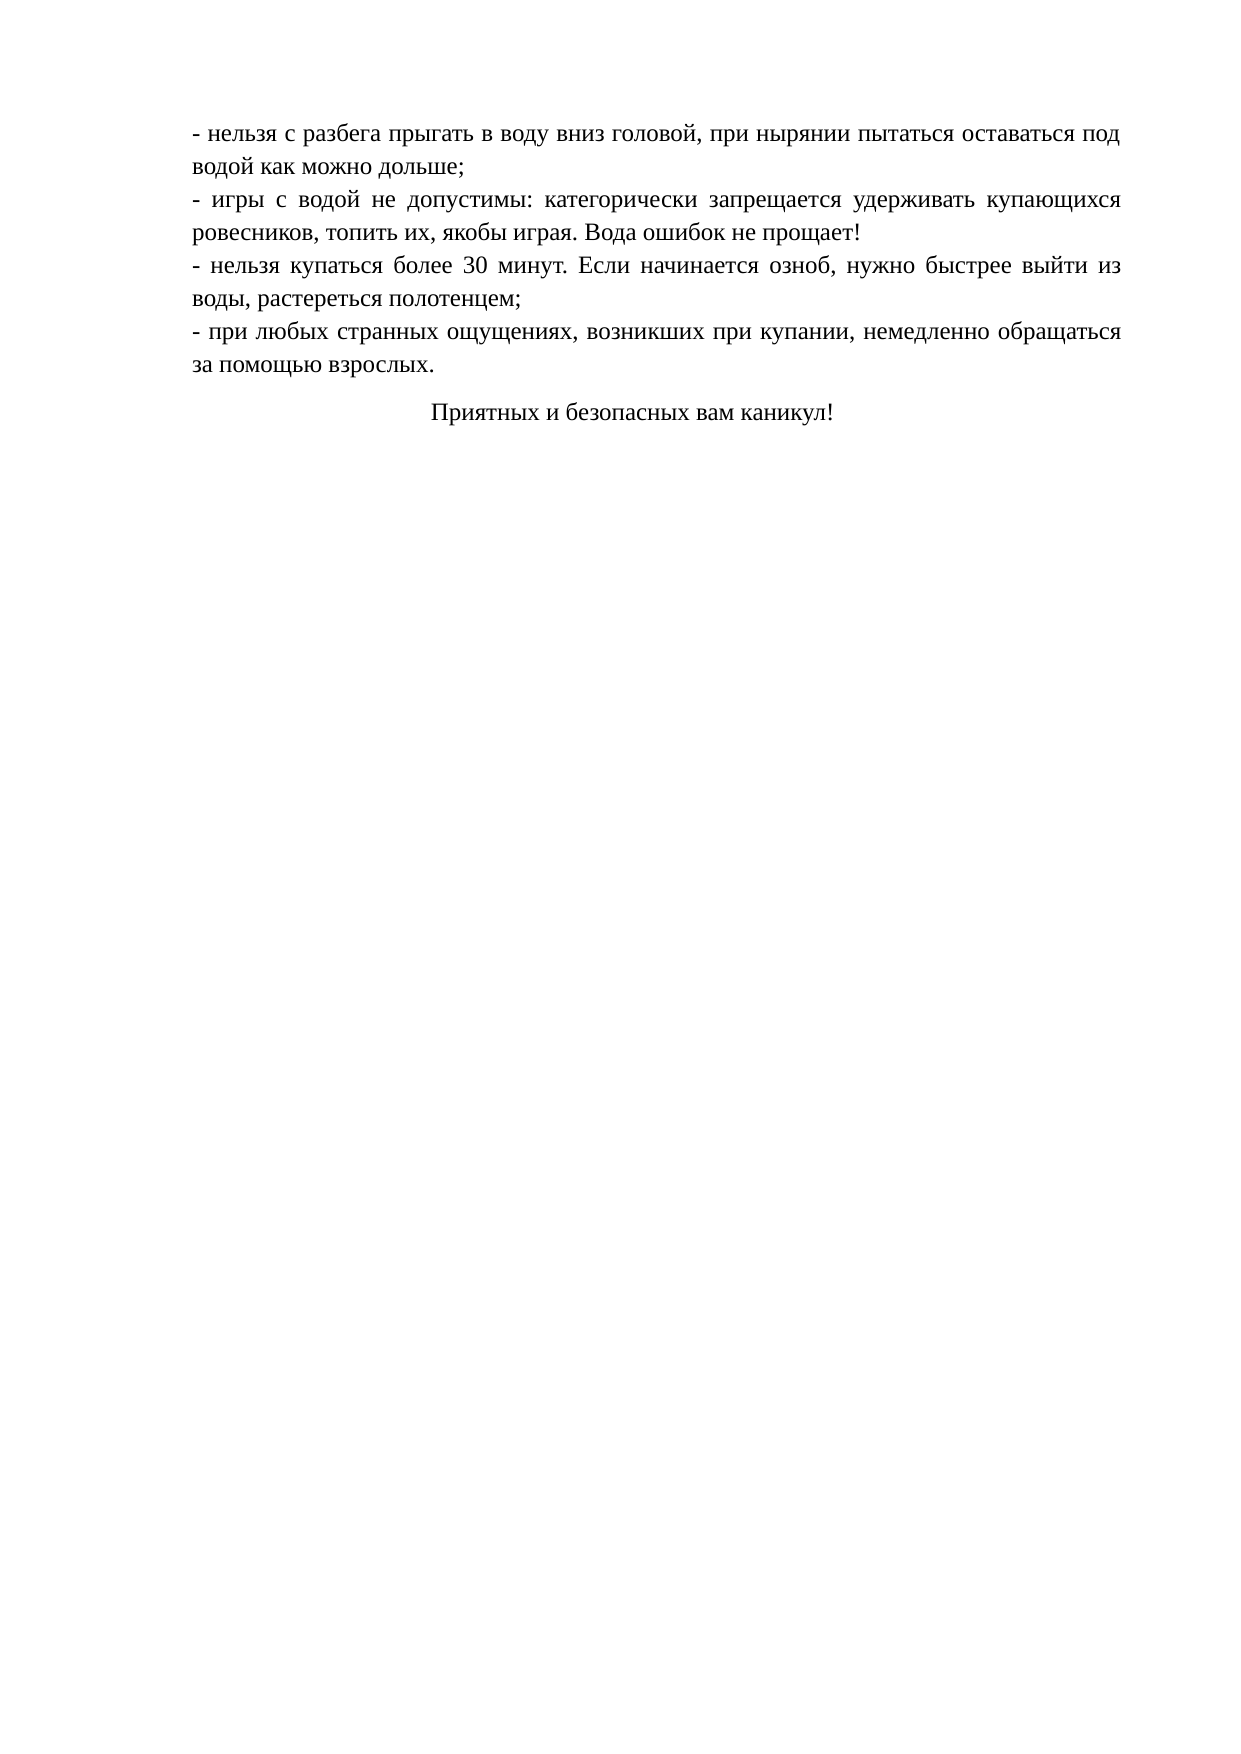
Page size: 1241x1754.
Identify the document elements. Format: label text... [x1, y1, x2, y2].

list - нельзя с разбега прыгать в воду вниз головой, при нырянии пытаться оставаться под водой как можно дольше; [162, 118, 1122, 180]
list - нельзя купаться более 30 минут. Если начинается озноб, нужно быстрее выйти из воды, растереться полотенцем; [162, 250, 1122, 312]
list - игры с водой не допустимы: категорически запрещается удерживать купающихся ровесников, топить их, якобы играя. Вода ошибок не прощает! [162, 184, 1122, 246]
text Приятных и безопасных вам каникул! [118, 397, 1122, 426]
list - при любых странных ощущениях, возникших при купании, немедленно обращаться за помощью взрослых. [162, 316, 1122, 378]
